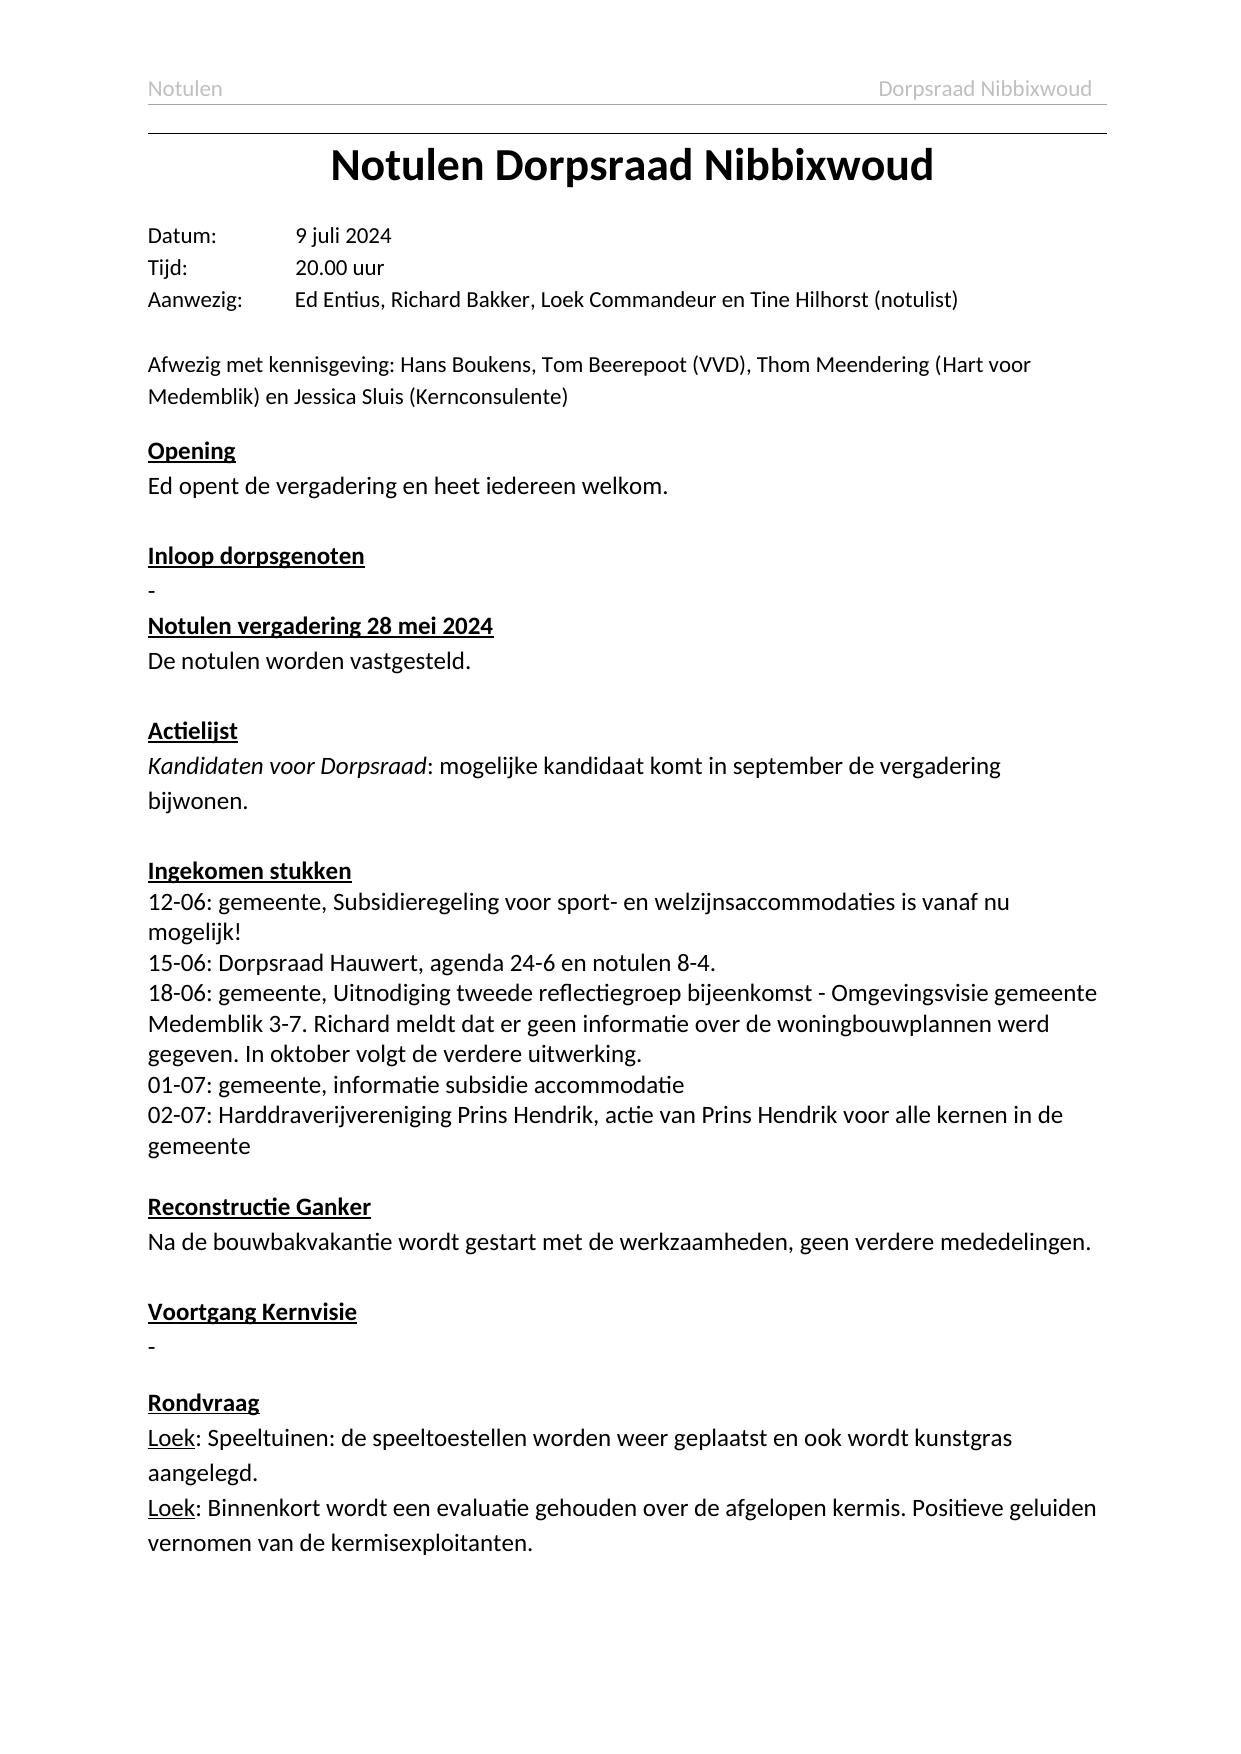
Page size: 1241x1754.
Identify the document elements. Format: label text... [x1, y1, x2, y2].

text Aanwezig: Ed Entius, Richard Bakker, Loek Commandeur en Tine Hilhorst (notulist) [148, 286, 1107, 313]
text Rondvraag Loek: Speeltuinen: de speeltoestellen worden weer geplaatst en ook wordt kunstgras aangelegd. Loek: Binnenkort wordt een evaluatie gehouden over de afgelopen kermis. Positieve geluiden vernomen van de kermisexploitanten. [148, 1387, 1107, 1589]
text Notulen Dorpsraad Nibbixwoud [148, 134, 1107, 192]
text - [148, 575, 1107, 606]
text Actielijst Kandidaten voor Dorpsraad: mogelijke kandidaat komt in september de vergadering bijwonen. [148, 715, 1107, 816]
text - [148, 1331, 1107, 1361]
text Datum: 9 juli 2024 [148, 221, 1107, 249]
text Tijd: 20.00 uur [148, 253, 1107, 281]
text Notulen vergadering 28 mei 2024 [148, 610, 1107, 641]
text Inloop dorpsgenoten [148, 540, 1107, 571]
text Reconstructie Ganker [148, 1191, 1107, 1221]
text Na de bouwbakvakantie wordt gestart met de werkzaamheden, geen verdere mededelingen. [148, 1226, 1107, 1256]
text Opening Ed opent de vergadering en heet iedereen welkom. [148, 435, 1107, 501]
text De notulen worden vastgesteld. [148, 645, 1107, 676]
text Ingekomen stukken 12-06: gemeente, Subsidieregeling voor sport- en welzijnsaccommodaties is vanaf nu mogelijk! 15-06: Dorpsraad Hauwert, agenda 24-6 en notulen 8-4. 18-06: gemeente, Uitnodiging tweede reflectiegroep bijeenkomst - Omgevingsvisie gemeente Medemblik 3-7. Richard meldt dat er geen informatie over de woningbouwplannen werd gegeven. In oktober volgt de verdere uitwerking. 01-07: gemeente, informatie subsidie accommodatie 02-07: Harddraverijvereniging Prins Hendrik, actie van Prins Hendrik voor alle kernen in de gemeente [148, 855, 1107, 1160]
text Afwezig met kennisgeving: Hans Boukens, Tom Beerepoot (VVD), Thom Meendering (Hart voor Medemblik) en Jessica Sluis (Kernconsulente) [148, 350, 1107, 410]
text Voortgang Kernvisie [148, 1296, 1107, 1326]
